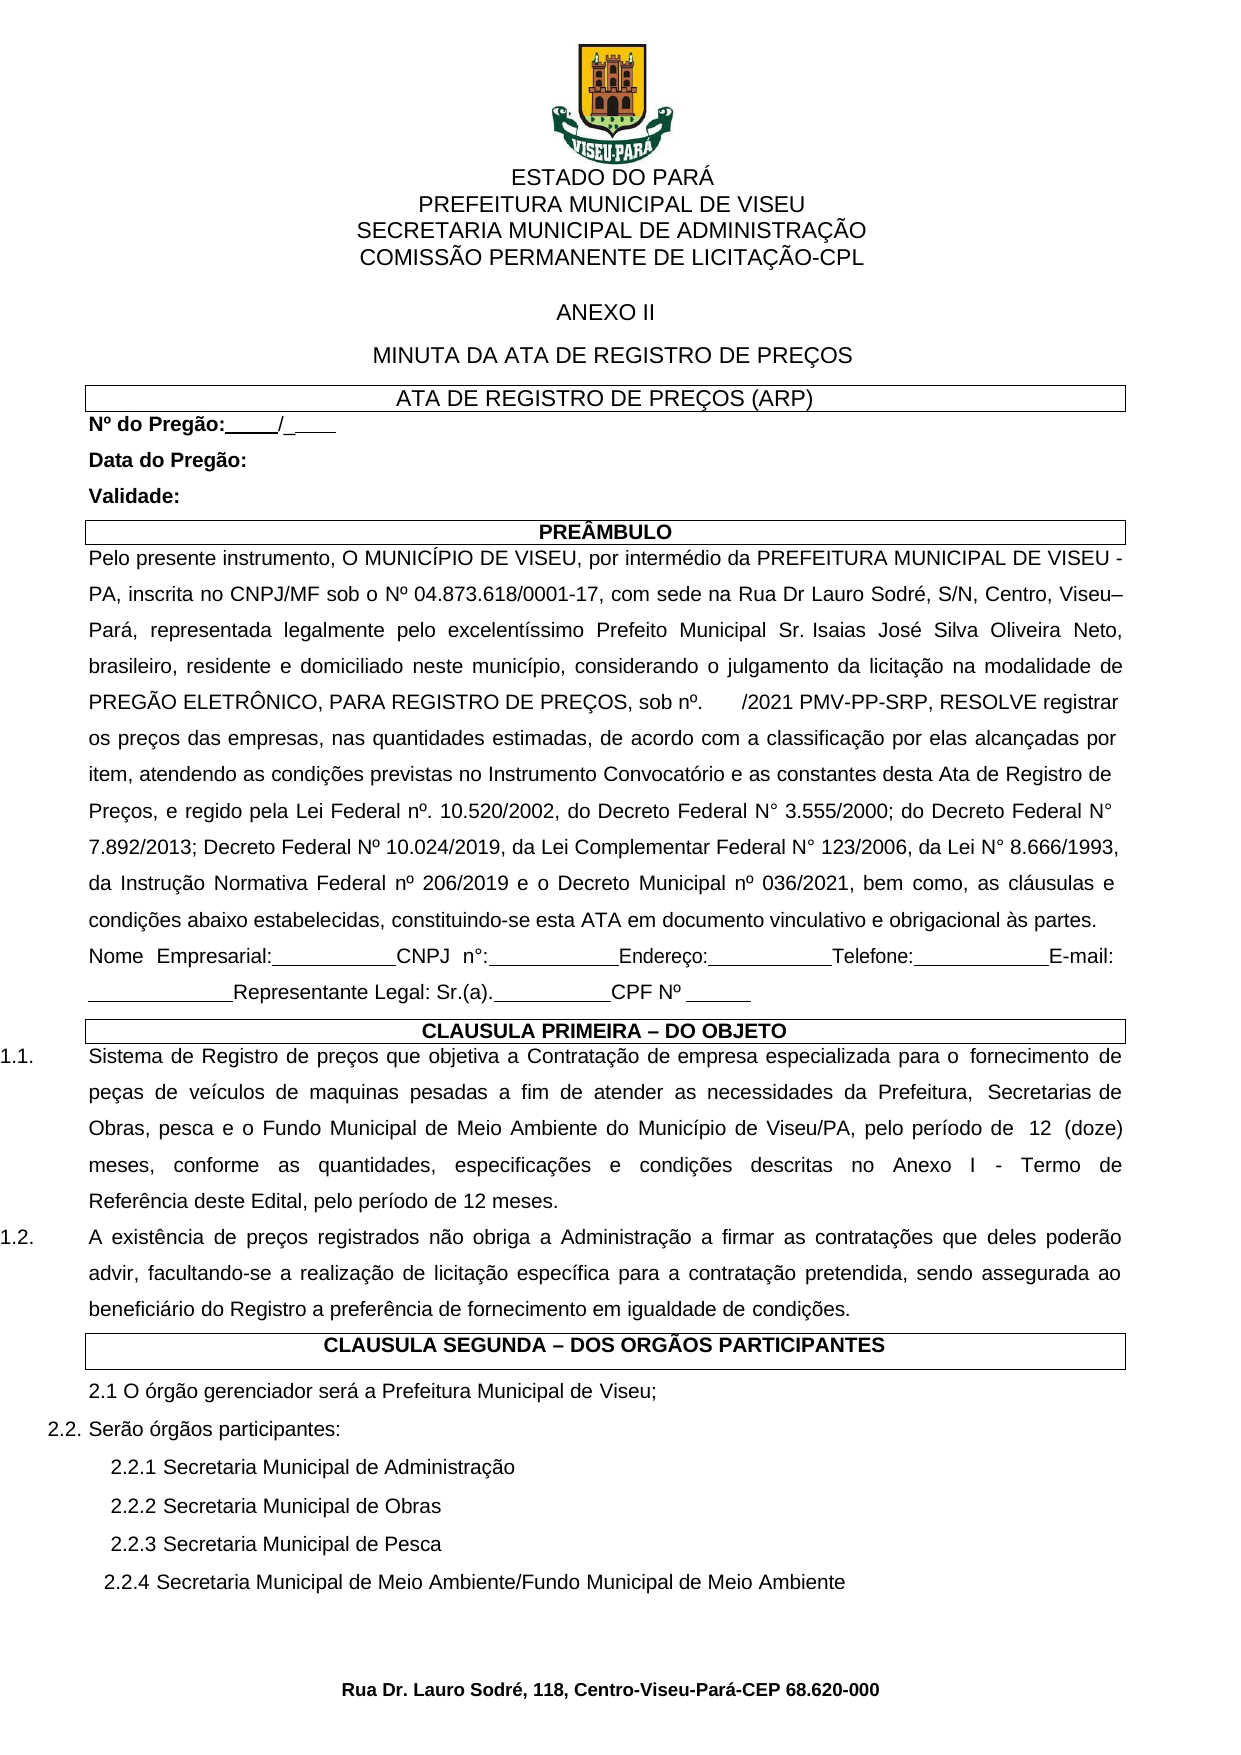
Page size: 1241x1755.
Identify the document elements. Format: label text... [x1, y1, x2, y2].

subtitle Nº do Pregão: /_ Data do Pregão: Validade: [88, 412, 336, 508]
list Secretaria Municipal de Meio Ambiente/Fundo Municipal de Meio Ambiente [104, 1570, 1136, 1594]
text os preços das empresas, nas quantidades estimadas, de acordo com a classificação por elas alcançadas por item, atendendo as condições previstas no Instrumento Convocatório e as constantes desta Ata de Registro de Preços, e regido pela Lei Federal nº. 10.520/2002, do Decreto Federal N° 3.555/2000; do Decreto Federal N° 7.892/2013; Decreto Federal Nº 10.024/2019, da Lei Complementar Federal N° 123/2006, da Lei N° 8.666/1993, da Instrução Normativa Federal nº 206/2019 e o Decreto Municipal nº 036/2021, bem como, as cláusulas e condições abaixo estabelecidas, constituindo-se esta ATA em documento vinculativo e obrigacional às partes. Nome Empresarial: CNPJ n°: Endereço: Telefone: E-mail: [88, 726, 1121, 968]
text MINUTA DA ATA DE REGISTRO DE PREÇOS [372, 342, 853, 368]
text CLAUSULA PRIMEIRA – DO OBJETO [422, 1020, 1125, 1043]
text CLAUSULA SEGUNDA – DOS ORGÃOS PARTICIPANTES [323, 1334, 1125, 1357]
text Representante Legal: Sr.(a). CPF Nº [88, 980, 1136, 1004]
list Serão órgãos participantes: [73, 1417, 1136, 1441]
text Pelo presente instrumento, O MUNICÍPIO DE VISEU, por intermédio da PREFEITURA MUNICIPAL DE VISEU - PA, inscrita no CNPJ/MF sob o Nº 04.873.618/0001-17, com sede na Rua Dr Lauro Sodré, S/N, Centro, Viseu– Pará, representada legalmente pelo excelentíssimo Prefeito Municipal Sr. Isaias José Silva Oliveira Neto, brasileiro, residente e domiciliado neste município, considerando o julgamento da licitação na modalidade de PREGÃO ELETRÔNICO, PARA REGISTRO DE PREÇOS, sob nº. /2021 PMV-PP-SRP, RESOLVE registrar [88, 545, 1123, 714]
text ATA DE REGISTRO DE PREÇOS (ARP) [396, 386, 1125, 411]
list Secretaria Municipal de Administração [110, 1455, 1136, 1479]
list Secretaria Municipal de Obras [110, 1493, 1136, 1517]
list A existência de preços registrados não obriga a Administração a firmar as contratações que deles poderão advir, facultando-se a realização de licitação específica para a contratação pretendida, sendo assegurada ao beneficiário do Registro a preferência de fornecimento em igualdade de condições. [73, 1225, 1122, 1321]
list Sistema de Registro de preços que objetiva a Contratação de empresa especializada para o fornecimento de peças de veículos de maquinas pesadas a fim de atender as necessidades da Prefeitura, Secretarias de Obras, pesca e o Fundo Municipal de Meio Ambiente do Município de Viseu/PA, pelo período de 12 (doze) meses, conforme as quantidades, especificações e condições descritas no Anexo I - Termo de Referência deste Edital, pelo período de 12 meses. [73, 1044, 1123, 1212]
list Secretaria Municipal de Pesca [110, 1532, 1136, 1556]
text 2.1 O órgão gerenciador será a Prefeitura Municipal de Viseu; [88, 1378, 1136, 1402]
subtitle ANEXO II [358, 299, 853, 325]
text PREÂMBULO [86, 521, 1124, 544]
